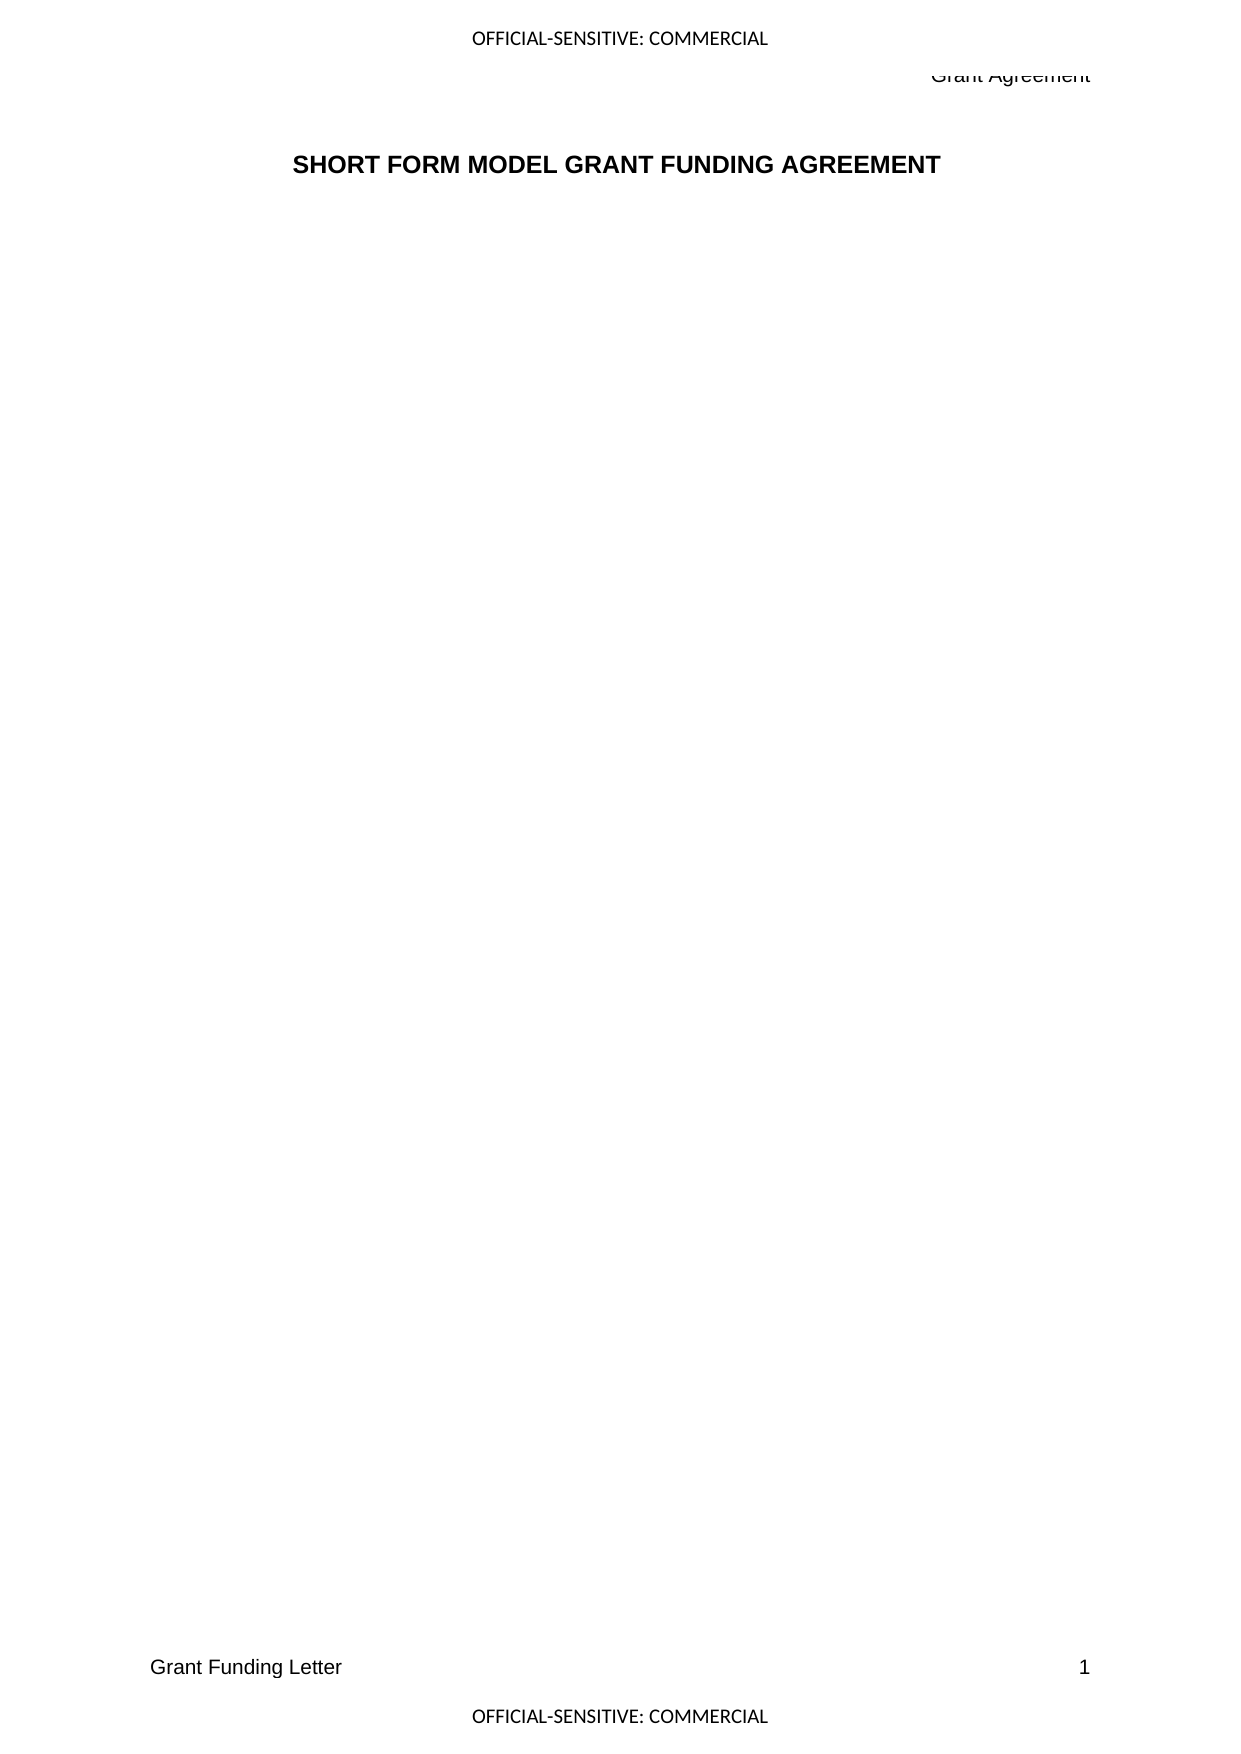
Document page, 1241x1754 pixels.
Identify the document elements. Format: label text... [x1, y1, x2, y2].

text short form MODEL GRANT FUNDING AGREEMENT [150, 150, 1090, 179]
